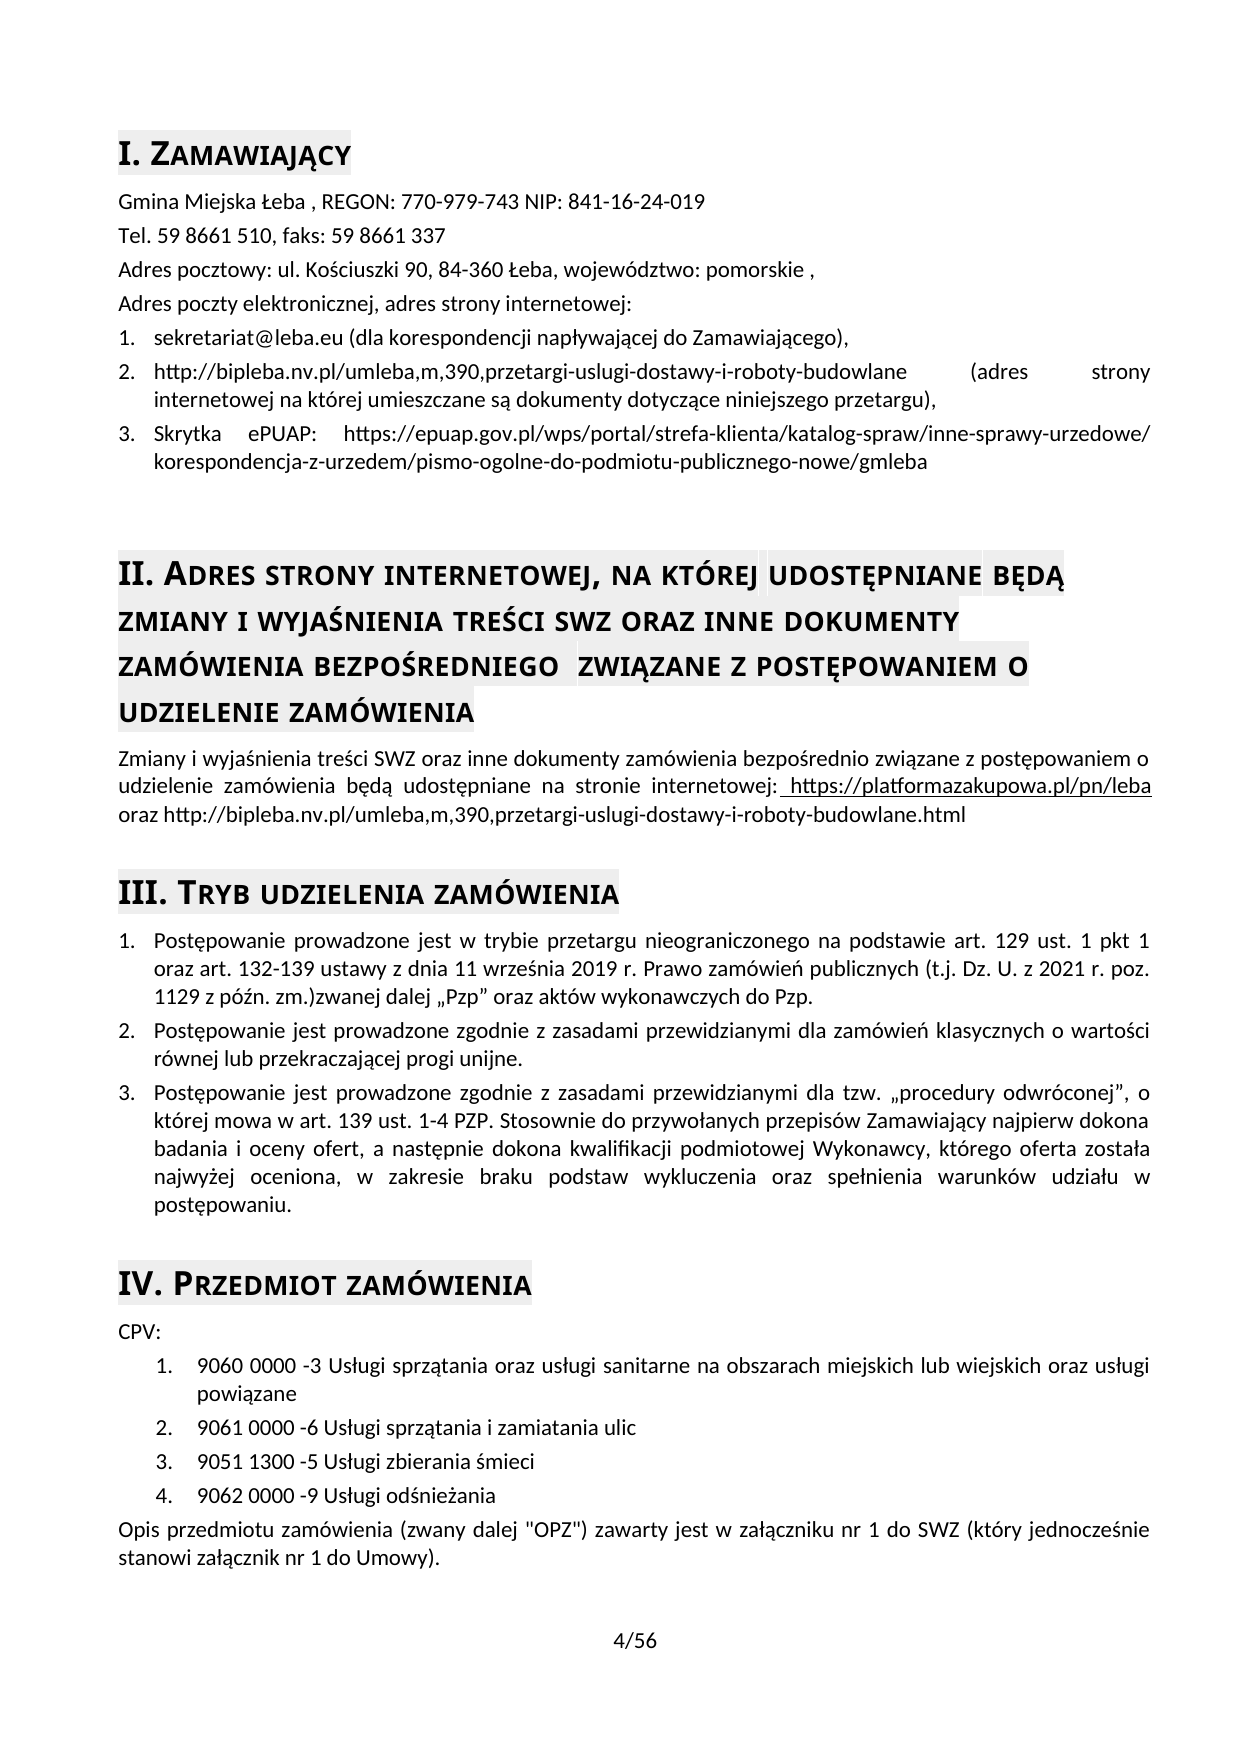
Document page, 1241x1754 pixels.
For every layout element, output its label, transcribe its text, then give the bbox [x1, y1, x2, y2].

text Gmina Miejska Łeba , REGON: 770-979-743 NIP: 841-16-24-019 [118, 187, 1152, 215]
text Opis przedmiotu zamówienia (zwany dalej "OPZ") zawarty jest w załączniku nr 1 do SWZ (który jednocześnie stanowi załącznik nr 1 do Umowy). [118, 1515, 1152, 1571]
text Tel. 59 8661 510, faks: 59 8661 337 [118, 221, 1152, 249]
list Postępowanie jest prowadzone zgodnie z zasadami przewidzianymi dla tzw. „procedury odwróconej”, o której mowa w art. 139 ust. 1-4 PZP. Stosownie do przywołanych przepisów Zamawiający najpierw dokona badania i oceny ofert, a następnie dokona kwalifikacji podmiotowej Wykonawcy, którego oferta została najwyżej oceniona, w zakresie braku podstaw wykluczenia oraz spełnienia warunków udziału w postępowaniu. [118, 1078, 1152, 1218]
list 9051 1300 -5 Usługi zbierania śmieci [155, 1447, 1152, 1475]
subtitle II. Adres strony internetowej, na której udostępniane będą zmiany i wyjaśnienia treści swz oraz inne dokumenty zamówienia bezpośredniego związane z postępowaniem o udzielenie zamówienia [258, 596, 444, 641]
list Skrytka ePUAP: https://epuap.gov.pl/wps/portal/strefa-klienta/katalog-spraw/inne-sprawy-urzedowe/korespondencja-z-urzedem/pismo-ogolne-do-podmiotu-publicznego-nowe/gmleba [118, 419, 1152, 475]
text Adres poczty elektronicznej, adres strony internetowej: [118, 289, 1152, 317]
subtitle IV. Przedmiot zamówienia [532, 1260, 1152, 1305]
list sekretariat@leba.eu (dla korespondencji napływającej do Zamawiającego), [118, 323, 1152, 351]
list 9061 0000 -6 Usługi sprzątania i zamiatania ulic [155, 1413, 1152, 1441]
text Adres pocztowy: ul. Kościuszki 90, 84-360 Łeba, województwo: pomorskie , [118, 255, 1152, 283]
text Zmiany i wyjaśnienia treści SWZ oraz inne dokumenty zamówienia bezpośrednio związane z postępowaniem o udzielenie zamówienia będą udostępniane na stronie internetowej: https://platformazakupowa.pl/pn/leba oraz http://bipleba.nv.pl/umleba,m,390,przetargi-uslugi-dostawy-i-roboty-budowlane.html [118, 744, 1152, 828]
subtitle III. Tryb udzielenia zamówienia [619, 869, 1152, 914]
subtitle I. Zamawiający [351, 130, 1152, 175]
subtitle II. Adres strony internetowej, na której udostępniane będą zmiany i wyjaśnienia treści swz oraz inne dokumenty zamówienia bezpośredniego związane z postępowaniem o udzielenie zamówienia [611, 550, 759, 596]
list 9060 0000 -3 Usługi sprzątania oraz usługi sanitarne na obszarach miejskich lub wiejskich oraz usługi powiązane [155, 1351, 1152, 1407]
list 9062 0000 -9 Usługi odśnieżania [155, 1481, 1152, 1509]
subtitle II. Adres strony internetowej, na której udostępniane będą zmiany i wyjaśnienia treści swz oraz inne dokumenty zamówienia bezpośredniego związane z postępowaniem o udzielenie zamówienia [474, 550, 1152, 732]
list Postępowanie prowadzone jest w trybie przetargu nieograniczonego na podstawie art. 129 ust. 1 pkt 1 oraz art. 132-139 ustawy z dnia 11 września 2019 r. Prawo zamówień publicznych (t.j. Dz. U. z 2021 r. poz. 1129 z późn. zm.)zwanej dalej „Pzp” oraz aktów wykonawczych do Pzp. [118, 926, 1152, 1010]
list Postępowanie jest prowadzone zgodnie z zasadami przewidzianymi dla zamówień klasycznych o wartości równej lub przekraczającej progi unijne. [118, 1016, 1152, 1072]
list http://bipleba.nv.pl/umleba,m,390,przetargi-uslugi-dostawy-i-roboty-budowlane (adres strony internetowej na której umieszczane są dokumenty dotyczące niniejszego przetargu), [118, 357, 1152, 413]
text CPV: [118, 1317, 1152, 1345]
